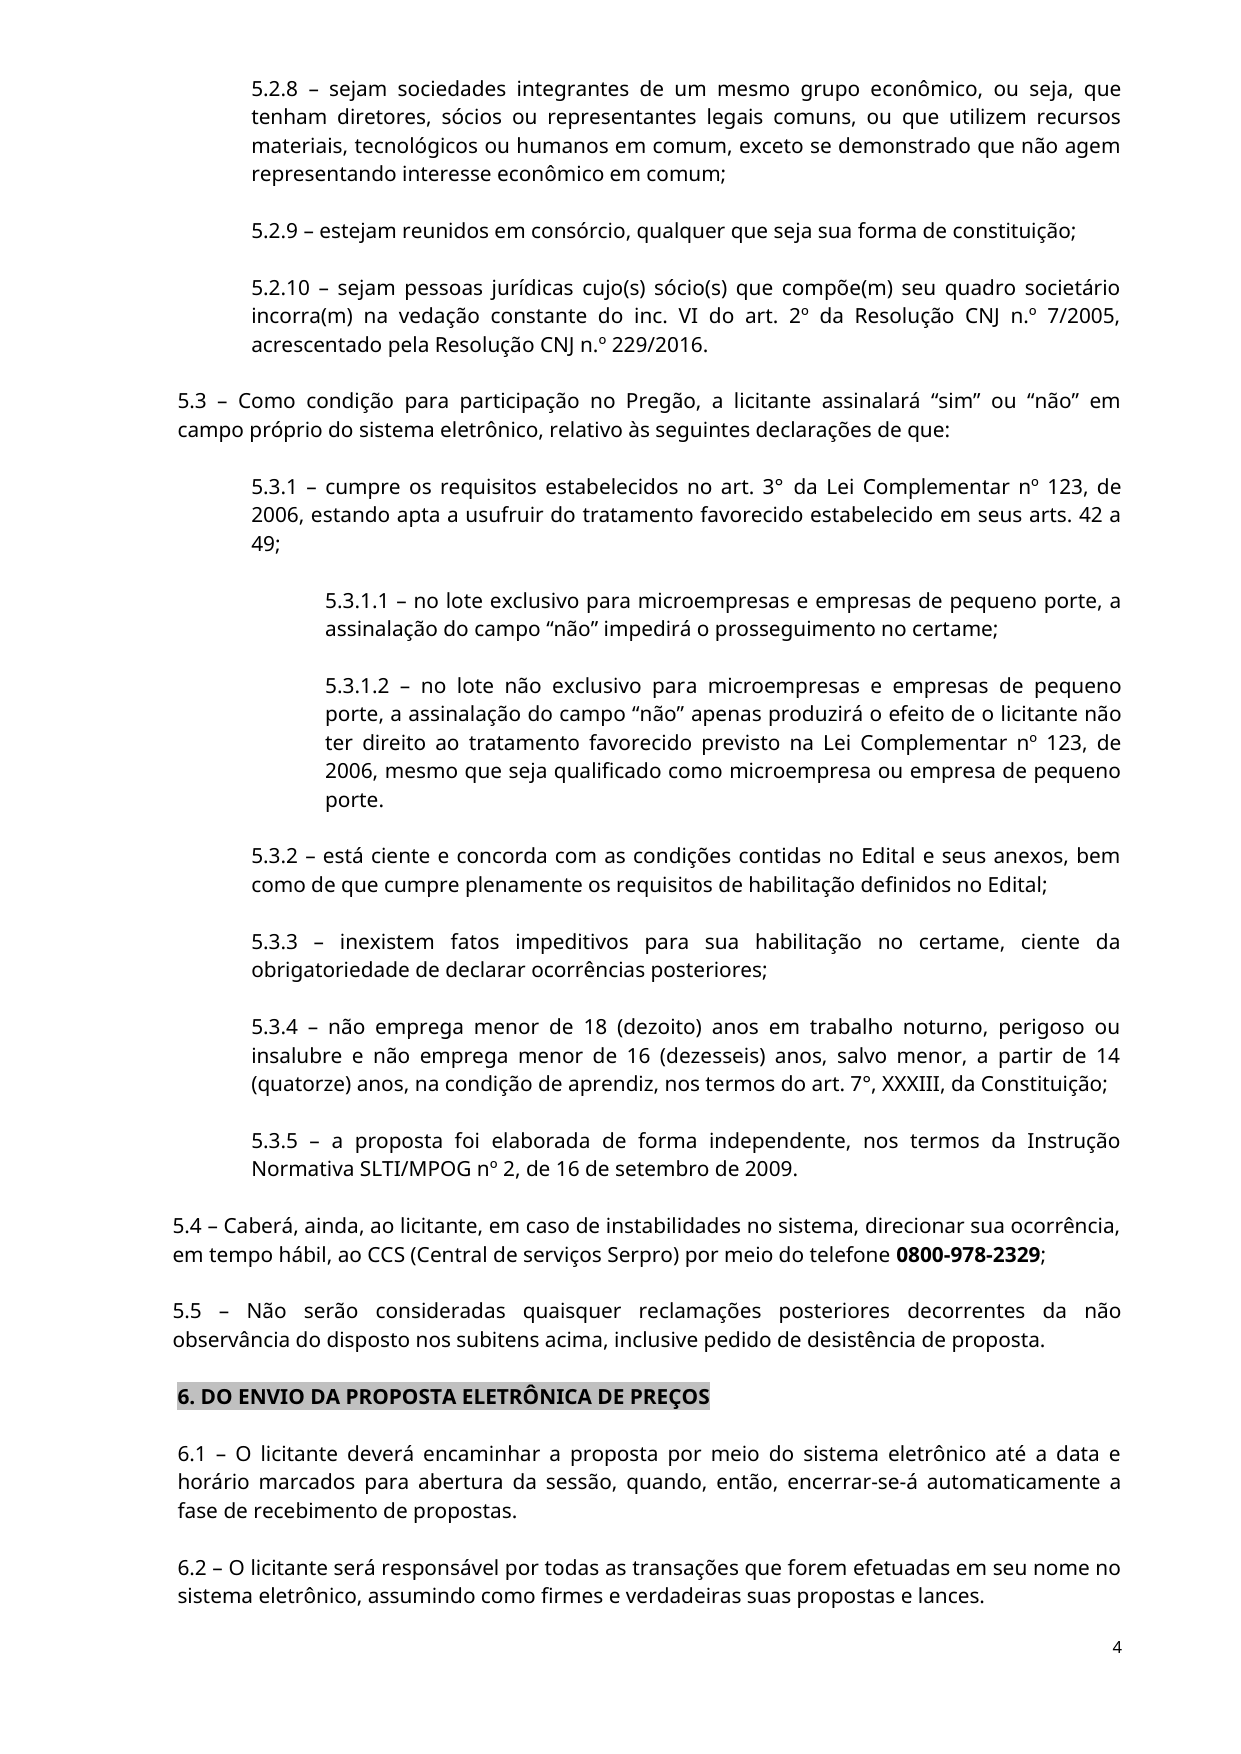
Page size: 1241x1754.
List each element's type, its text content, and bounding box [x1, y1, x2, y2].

text 5.3 – Como condição para participação no Pregão, a licitante assinalará “sim” ou “não” em campo próprio do sistema eletrônico, relativo às seguintes declarações de que: [177, 387, 1122, 443]
text 5.3.1.2 – no lote não exclusivo para microempresas e empresas de pequeno porte, a assinalação do campo “não” apenas produzirá o efeito de o licitante não ter direito ao tratamento favorecido previsto na Lei Complementar nº 123, de 2006, mesmo que seja qualificado como microempresa ou empresa de pequeno porte. [325, 671, 1122, 813]
text 5.3.2 – está ciente e concorda com as condições contidas no Edital e seus anexos, bem como de que cumpre plenamente os requisitos de habilitação definidos no Edital; [251, 842, 1122, 898]
text 5.3.3 – inexistem fatos impeditivos para sua habilitação no certame, ciente da obrigatoriedade de declarar ocorrências posteriores; [251, 927, 1122, 984]
text 5.3.1 – cumpre os requisitos estabelecidos no art. 3° da Lei Complementar nº 123, de 2006, estando apta a usufruir do tratamento favorecido estabelecido em seus arts. 42 a 49; [251, 472, 1122, 557]
text 5.2.9 – estejam reunidos em consórcio, qualquer que seja sua forma de constituição; [251, 216, 1122, 244]
text 5.3.4 – não emprega menor de 18 (dezoito) anos em trabalho noturno, perigoso ou insalubre e não emprega menor de 16 (dezesseis) anos, salvo menor, a partir de 14 (quatorze) anos, na condição de aprendiz, nos termos do art. 7°, XXXIII, da Constituição; [251, 1012, 1122, 1098]
text 6.1 – O licitante deverá encaminhar a proposta por meio do sistema eletrônico até a data e horário marcados para abertura da sessão, quando, então, encerrar-se-á automaticamente a fase de recebimento de propostas. [177, 1439, 1122, 1524]
text 5.2.8 – sejam sociedades integrantes de um mesmo grupo econômico, ou seja, que tenham diretores, sócios ou representantes legais comuns, ou que utilizem recursos materiais, tecnológicos ou humanos em comum, exceto se demonstrado que não agem representando interesse econômico em comum; [251, 74, 1122, 188]
text 6. DO ENVIO DA PROPOSTA ELETRÔNICA DE PREÇOS [177, 1382, 1122, 1410]
text 5.5 – Não serão consideradas quaisquer reclamações posteriores decorrentes da não observância do disposto nos subitens acima, inclusive pedido de desistência de proposta. [172, 1297, 1122, 1353]
text 5.4 – Caberá, ainda, ao licitante, em caso de instabilidades no sistema, direcionar sua ocorrência, em tempo hábil, ao CCS (Central de serviços Serpro) por meio do telefone 0800-978-2329; [172, 1211, 1122, 1268]
text 5.3.1.1 – no lote exclusivo para microempresas e empresas de pequeno porte, a assinalação do campo “não” impedirá o prosseguimento no certame; [325, 586, 1122, 643]
text 5.3.5 – a proposta foi elaborada de forma independente, nos termos da Instrução Normativa SLTI/MPOG nº 2, de 16 de setembro de 2009. [251, 1126, 1122, 1183]
text 5.2.10 – sejam pessoas jurídicas cujo(s) sócio(s) que compõe(m) seu quadro societário incorra(m) na vedação constante do inc. VI do art. 2º da Resolução CNJ n.º 7/2005, acrescentado pela Resolução CNJ n.º 229/2016. [251, 273, 1122, 358]
text 6.2 – O licitante será responsável por todas as transações que forem efetuadas em seu nome no sistema eletrônico, assumindo como firmes e verdadeiras suas propostas e lances. [177, 1553, 1122, 1609]
